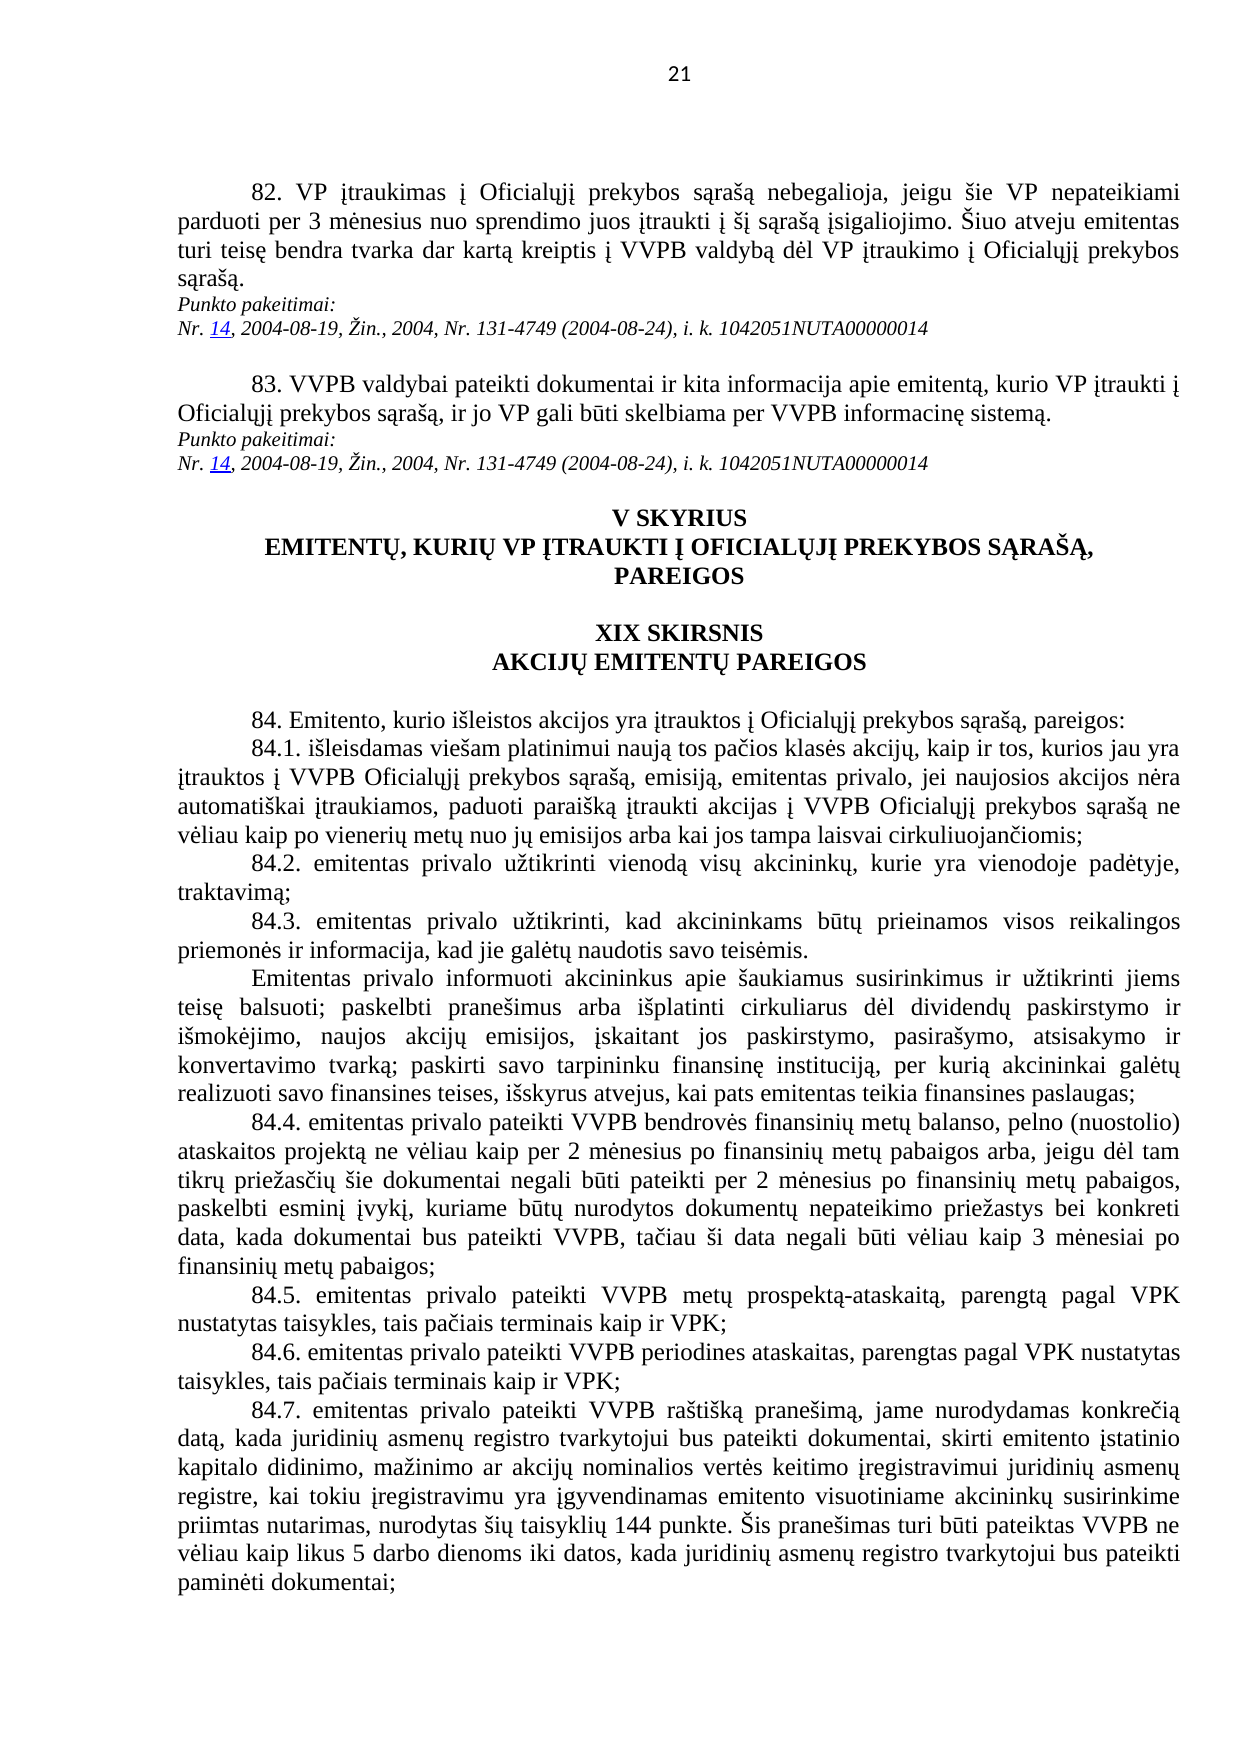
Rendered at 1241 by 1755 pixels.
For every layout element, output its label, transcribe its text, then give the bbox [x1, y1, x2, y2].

text 82. VP įtraukimas į Oficialųjį prekybos sąrašą nebegalioja, jeigu šie VP nepateikiami parduoti per 3 mėnesius nuo sprendimo juos įtraukti į šį sąrašą įsigaliojimo. Šiuo atveju emitentas turi teisę bendra tvarka dar kartą kreiptis į VVPB valdybą dėl VP įtraukimo į Oficialųjį prekybos sąrašą. [177, 177, 1181, 292]
text 84.4. emitentas privalo pateikti VVPB bendrovės finansinių metų balanso, pelno (nuostolio) ataskaitos projektą ne vėliau kaip per 2 mėnesius po finansinių metų pabaigos arba, jeigu dėl tam tikrų priežasčių šie dokumentai negali būti pateikti per 2 mėnesius po finansinių metų pabaigos, paskelbti esminį įvykį, kuriame būtų nurodytos dokumentų nepateikimo priežastys bei konkreti data, kada dokumentai bus pateikti VVPB, tačiau ši data negali būti vėliau kaip 3 mėnesiai po finansinių metų pabaigos; [177, 1107, 1181, 1280]
text PAREIGOS [177, 561, 1181, 590]
text Emitentas privalo informuoti akcininkus apie šaukiamus susirinkimus ir užtikrinti jiems teisę balsuoti; paskelbti pranešimus arba išplatinti cirkuliarus dėl dividendų paskirstymo ir išmokėjimo, naujos akcijų emisijos, įskaitant jos paskirstymo, pasirašymo, atsisakymo ir konvertavimo tvarką; paskirti savo tarpininku finansinę instituciją, per kurią akcininkai galėtų realizuoti savo finansines teises, išskyrus atvejus, kai pats emitentas teikia finansines paslaugas; [177, 963, 1181, 1107]
text AKCIJŲ EMITENTŲ PAREIGOS [177, 647, 1181, 676]
text 84.7. emitentas privalo pateikti VVPB raštišką pranešimą, jame nurodydamas konkrečią datą, kada juridinių asmenų registro tvarkytojui bus pateikti dokumentai, skirti emitento įstatinio kapitalo didinimo, mažinimo ar akcijų nominalios vertės keitimo įregistravimui juridinių asmenų registre, kai tokiu įregistravimu yra įgyvendinamas emitento visuotiniame akcininkų susirinkime priimtas nutarimas, nurodytas šių taisyklių 144 punkte. Šis pranešimas turi būti pateiktas VVPB ne vėliau kaip likus 5 darbo dienoms iki datos, kada juridinių asmenų registro tvarkytojui bus pateikti paminėti dokumentai; [177, 1395, 1181, 1596]
text 84.2. emitentas privalo užtikrinti vienodą visų akcininkų, kurie yra vienodoje padėtyje, traktavimą; [177, 848, 1181, 906]
text 84. Emitento, kurio išleistos akcijos yra įtrauktos į Oficialųjį prekybos sąrašą, pareigos: [177, 705, 1181, 733]
text Nr. 14, 2004-08-19, Žin., 2004, Nr. 131-4749 (2004-08-24), i. k. 1042051NUTA00000014 [177, 316, 1181, 340]
text Punkto pakeitimai: [177, 427, 1181, 451]
text XIX SKIRSNIS [177, 618, 1181, 647]
text 84.5. emitentas privalo pateikti VVPB metų prospektą-ataskaitą, parengtą pagal VPK nustatytas taisykles, tais pačiais terminais kaip ir VPK; [177, 1280, 1181, 1337]
text Punkto pakeitimai: [177, 292, 1181, 316]
text EMITENTŲ, KURIŲ VP ĮTRAUKTI Į OFICIALŲJĮ PREKYBOS SĄRAŠĄ, [177, 532, 1181, 561]
text Nr. 14, 2004-08-19, Žin., 2004, Nr. 131-4749 (2004-08-24), i. k. 1042051NUTA00000014 [177, 451, 1181, 475]
text 84.6. emitentas privalo pateikti VVPB periodines ataskaitas, parengtas pagal VPK nustatytas taisykles, tais pačiais terminais kaip ir VPK; [177, 1337, 1181, 1395]
text 84.1. išleisdamas viešam platinimui naują tos pačios klasės akcijų, kaip ir tos, kurios jau yra įtrauktos į VVPB Oficialųjį prekybos sąrašą, emisiją, emitentas privalo, jei naujosios akcijos nėra automatiškai įtraukiamos, paduoti paraišką įtraukti akcijas į VVPB Oficialųjį prekybos sąrašą ne vėliau kaip po vienerių metų nuo jų emisijos arba kai jos tampa laisvai cirkuliuojančiomis; [177, 733, 1181, 848]
text 84.3. emitentas privalo užtikrinti, kad akcininkams būtų prieinamos visos reikalingos priemonės ir informacija, kad jie galėtų naudotis savo teisėmis. [177, 906, 1181, 963]
text 83. VVPB valdybai pateikti dokumentai ir kita informacija apie emitentą, kurio VP įtraukti į Oficialųjį prekybos sąrašą, ir jo VP gali būti skelbiama per VVPB informacinę sistemą. [177, 369, 1181, 427]
text V SKYRIUS [177, 503, 1181, 532]
